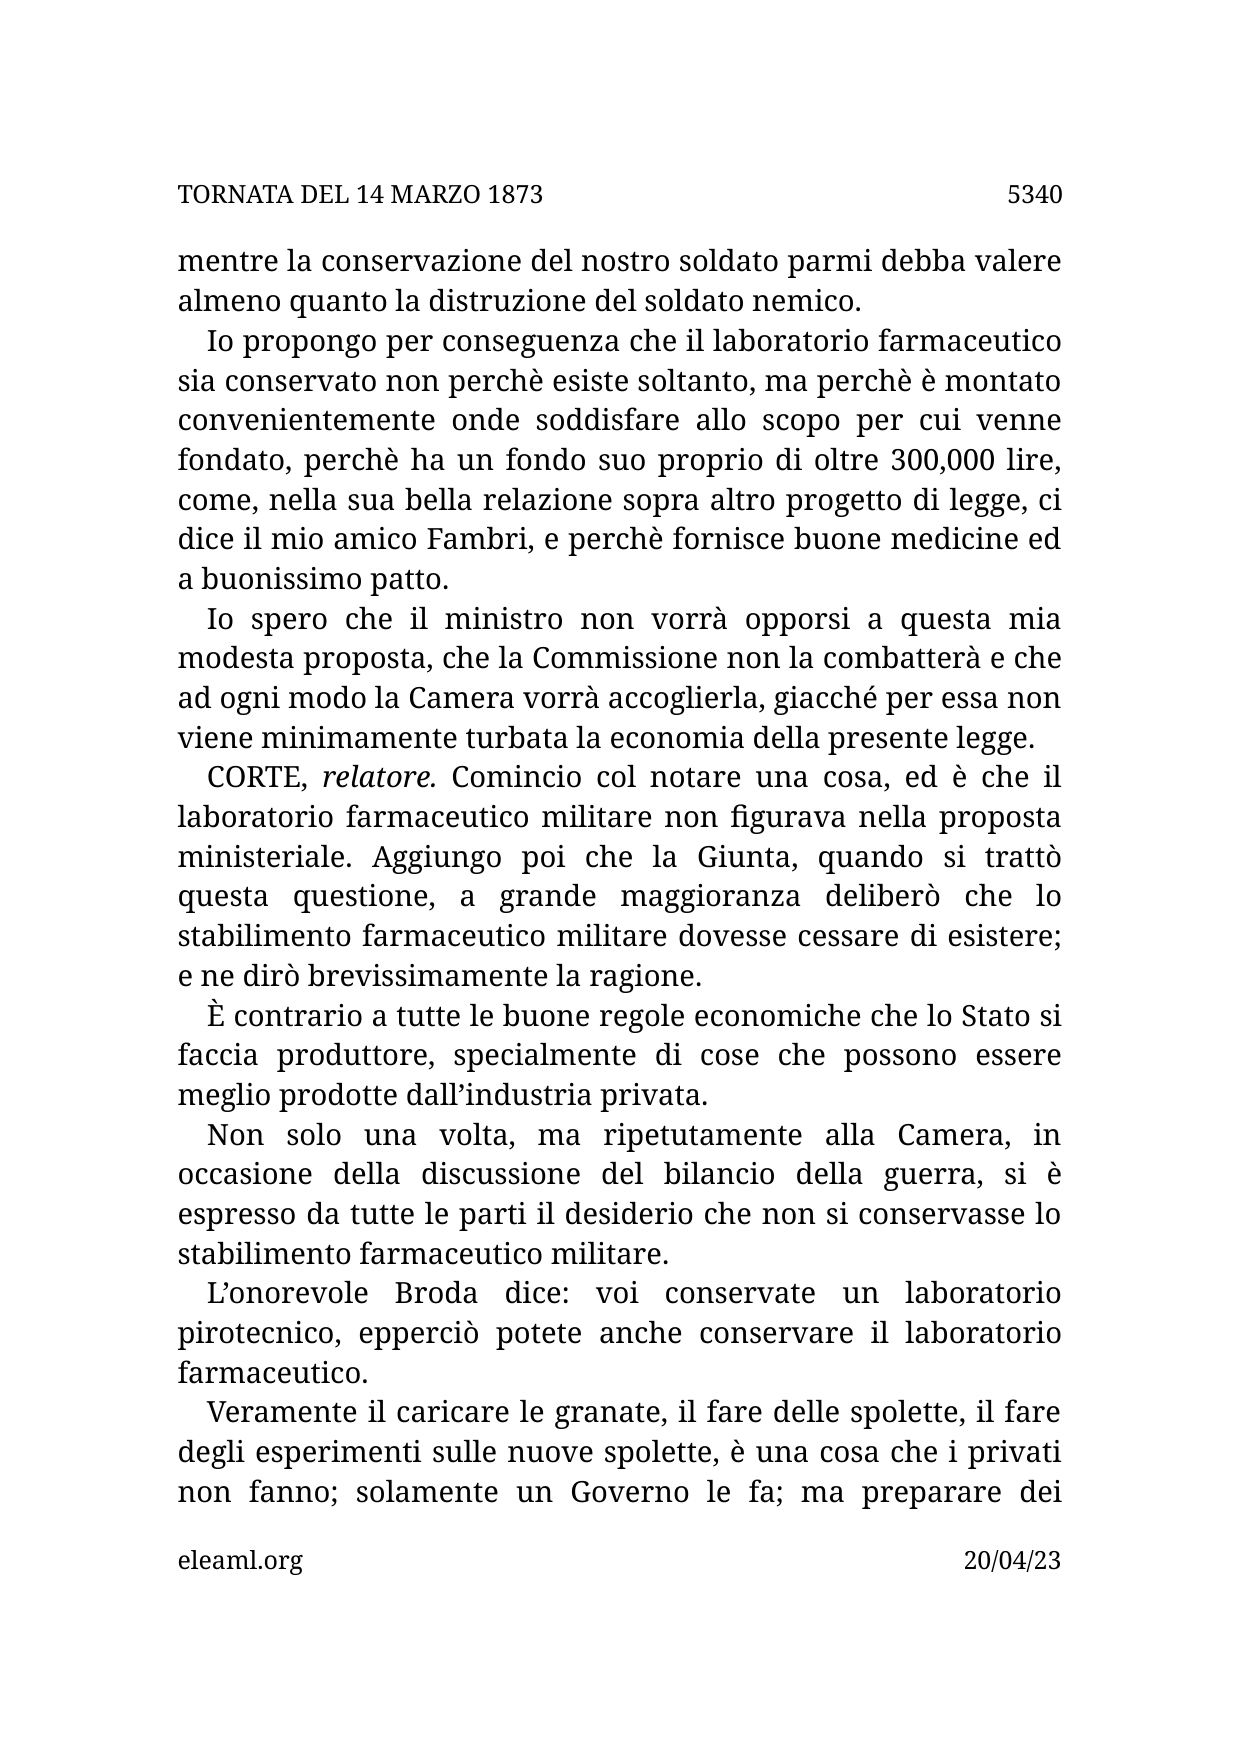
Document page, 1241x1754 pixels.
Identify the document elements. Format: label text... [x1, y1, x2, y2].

text Io propongo per conseguenza che il laboratorio farmaceutico sia conservato non perchè esiste soltanto, ma perchè è montato convenientemente onde soddisfare allo scopo per cui venne fondato, perchè ha un fondo suo proprio di oltre 300,000 lire, come, nella sua bella relazione sopra altro progetto di legge, ci dice il mio amico Fambri, e perchè fornisce buone medicine ed a buonissimo patto. [177, 320, 1063, 598]
text L’onorevole Broda dice: voi conservate un laboratorio pirotecnico, epperciò potete anche conservare il laboratorio farmaceutico. [177, 1273, 1063, 1392]
text Veramente il caricare le granate, il fare delle spolette, il fare degli esperimenti sulle nuove spolette, è una cosa che i privati non fanno; solamente un Governo le fa; ma preparare dei [177, 1392, 1063, 1511]
text Non solo una volta, ma ripetutamente alla Camera, in occasione della discussione del bilancio della guerra, si è espresso da tutte le parti il desiderio che non si conservasse lo stabilimento farmaceutico militare. [177, 1114, 1063, 1273]
text CORTE, relatore. Comincio col notare una cosa, ed è che il laboratorio farmaceutico militare non figurava nella proposta ministeriale. Aggiungo poi che la Giunta, quando si trattò questa questione, a grande maggioranza deliberò che lo stabilimento farmaceutico militare dovesse cessare di esistere; e ne dirò brevissimamente la ragione. [177, 757, 1063, 995]
text È contrario a tutte le buone regole economiche che lo Stato si faccia produttore, specialmente di cose che possono essere meglio prodotte dall’industria privata. [177, 995, 1063, 1114]
text Io spero che il ministro non vorrà opporsi a questa mia modesta proposta, che la Commissione non la combatterà e che ad ogni modo la Camera vorrà accoglierla, giacché per essa non viene minimamente turbata la economia della presente legge. [177, 598, 1063, 757]
text mentre la conservazione del nostro soldato parmi debba valere almeno quanto la distruzione del soldato nemico. [177, 241, 1063, 320]
